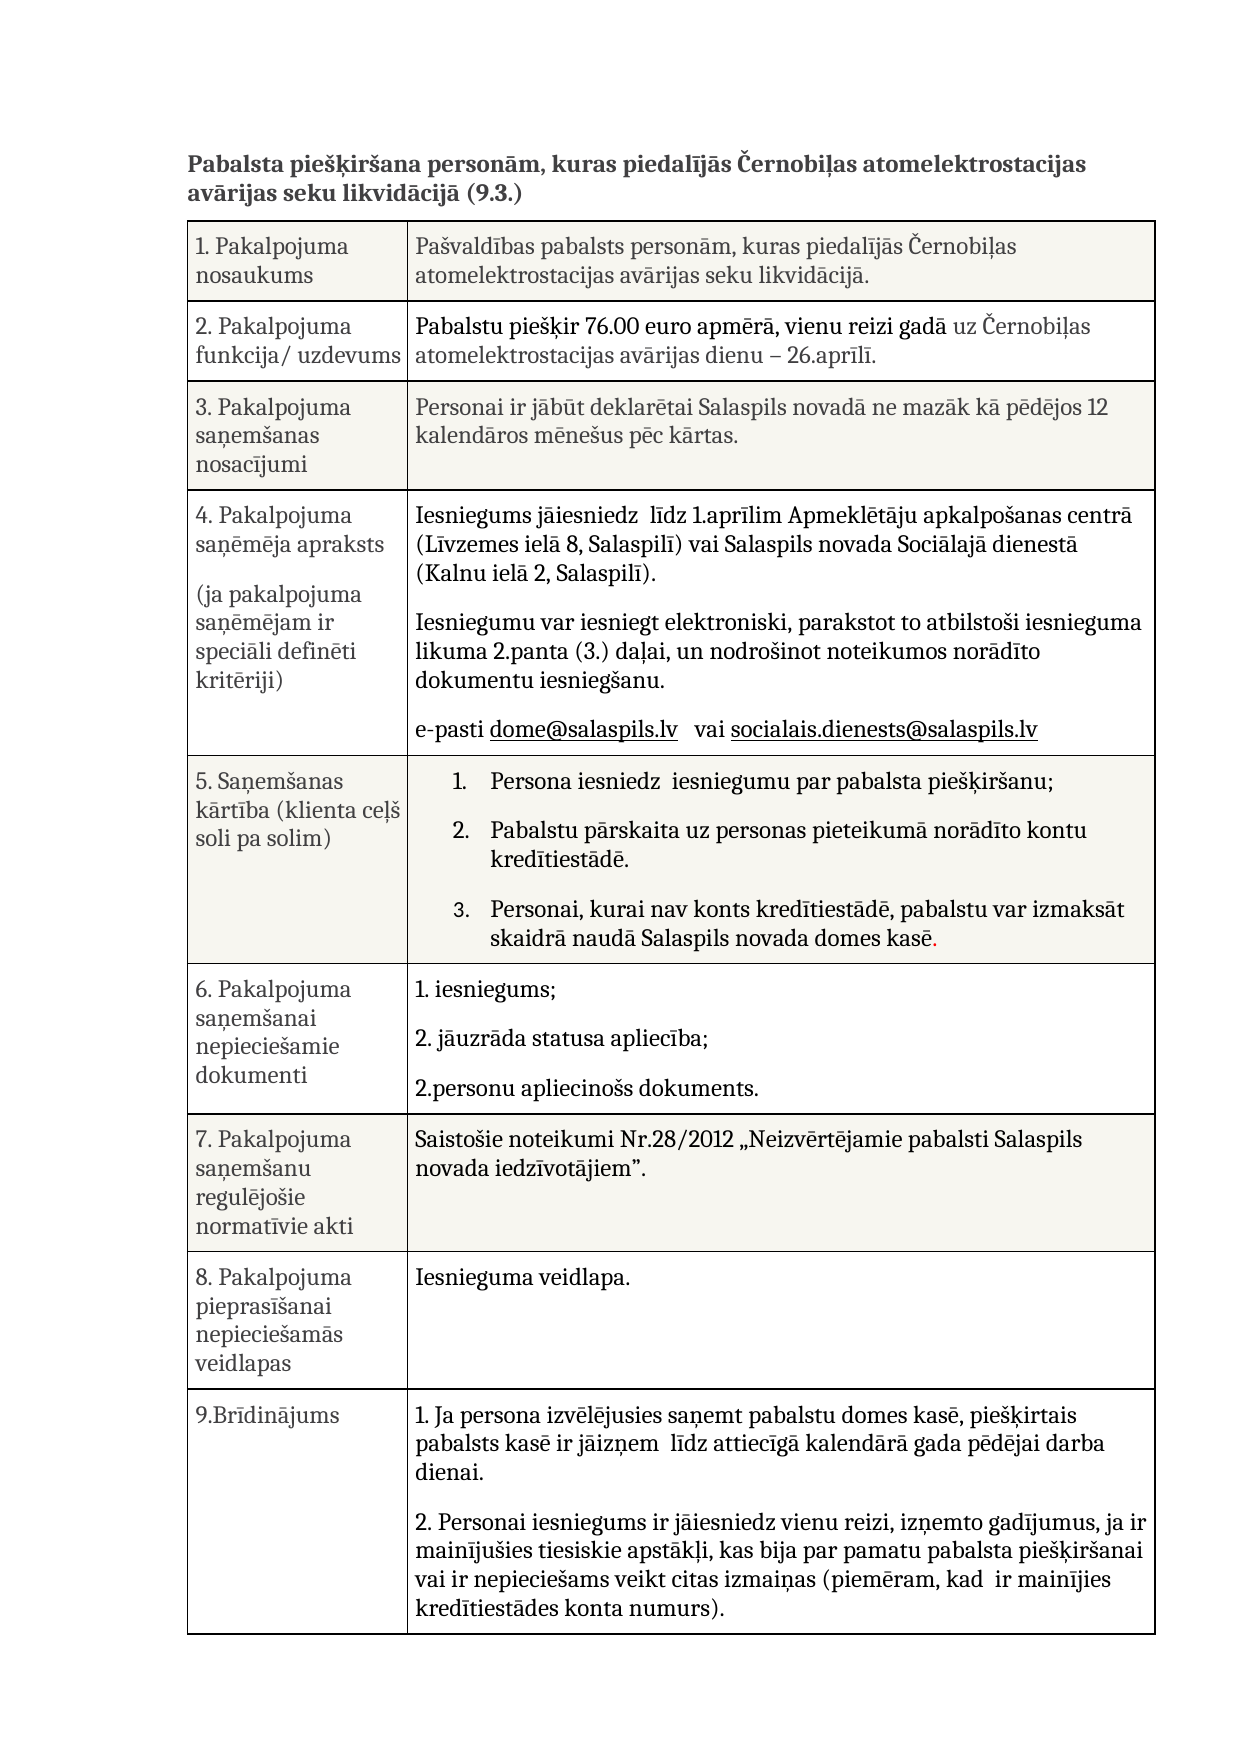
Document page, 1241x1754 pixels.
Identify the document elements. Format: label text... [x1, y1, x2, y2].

table_cell 4. Pakalpojuma saņēmēja apraksts (ja pakalpojuma saņēmējam ir speciāli definēti kritēriji) [188, 491, 407, 754]
table_cell 3. Pakalpojuma saņemšanas nosacījumi [188, 382, 407, 489]
table_cell Iesniegums jāiesniedz līdz 1.aprīlim Apmeklētāju apkalpošanas centrā (Līvzemes ielā 8, Salaspilī) vai Salaspils novada Sociālajā dienestā (Kalnu ielā 2, Salaspilī). Iesniegumu var iesniegt elektroniski, parakstot to atbilstoši iesnieguma likuma 2.panta (3.) daļai, un nodrošinot noteikumos norādīto dokumentu iesniegšanu. e-pasti dome@salaspils.lv vai socialais.dienests@salaspils.lv [408, 491, 1154, 754]
table_cell 5. Saņemšanas kārtība (klienta ceļš soli pa solim) [188, 756, 407, 963]
table_cell 1. Ja persona izvēlējusies saņemt pabalstu domes kasē, piešķirtais pabalsts kasē ir jāizņem līdz attiecīgā kalendārā gada pēdējai darba dienai. 2. Personai iesniegums ir jāiesniedz vienu reizi, izņemto gadījumus, ja ir mainījušies tiesiskie apstākļi, kas bija par pamatu pabalsta piešķiršanai vai ir nepieciešams veikt citas izmaiņas (piemēram, kad ir mainījies kredītiestādes konta numurs). [408, 1390, 1154, 1633]
text Pabalsta piešķiršana personām, kuras piedalījās Černobiļas atomelektrostacijas avārijas seku likvidācijā (9.3.) [187, 150, 1137, 207]
table_cell Saistošie noteikumi Nr.28/2012 „Neizvērtējamie pabalsti Salaspils novada iedzīvotājiem”. [408, 1115, 1154, 1251]
table_cell 8. Pakalpojuma pieprasīšanai nepieciešamās veidlapas [188, 1252, 407, 1388]
table_cell 7. Pakalpojuma saņemšanu regulējošie normatīvie akti [188, 1115, 407, 1251]
table_cell Personai ir jābūt deklarētai Salaspils novadā ne mazāk kā pēdējos 12 kalendāros mēnešus pēc kārtas. [408, 382, 1154, 489]
table_cell Pabalstu piešķir 76.00 euro apmērā, vienu reizi gadā uz Černobiļas atomelektrostacijas avārijas dienu – 26.aprīlī. [408, 302, 1154, 380]
table_header 1. Pakalpojuma nosaukums [188, 222, 407, 300]
table_cell Iesnieguma veidlapa. [408, 1252, 1154, 1388]
table_cell 1. iesniegums; 2. jāuzrāda statusa apliecība; 2.personu apliecinošs dokuments. [408, 964, 1154, 1113]
table_cell Persona iesniedz iesniegumu par pabalsta piešķiršanu; Pabalstu pārskaita uz personas pieteikumā norādīto kontu kredītiestādē. Personai, kurai nav konts kredītiestādē, pabalstu var izmaksāt skaidrā naudā Salaspils novada domes kasē. [408, 756, 1154, 963]
table_cell 9.Brīdinājums [188, 1390, 407, 1633]
table_header Pašvaldības pabalsts personām, kuras piedalījās Černobiļas atomelektrostacijas avārijas seku likvidācijā. [408, 222, 1154, 300]
table_cell 6. Pakalpojuma saņemšanai nepieciešamie dokumenti [188, 964, 407, 1113]
table_cell 2. Pakalpojuma funkcija/ uzdevums [188, 302, 407, 380]
